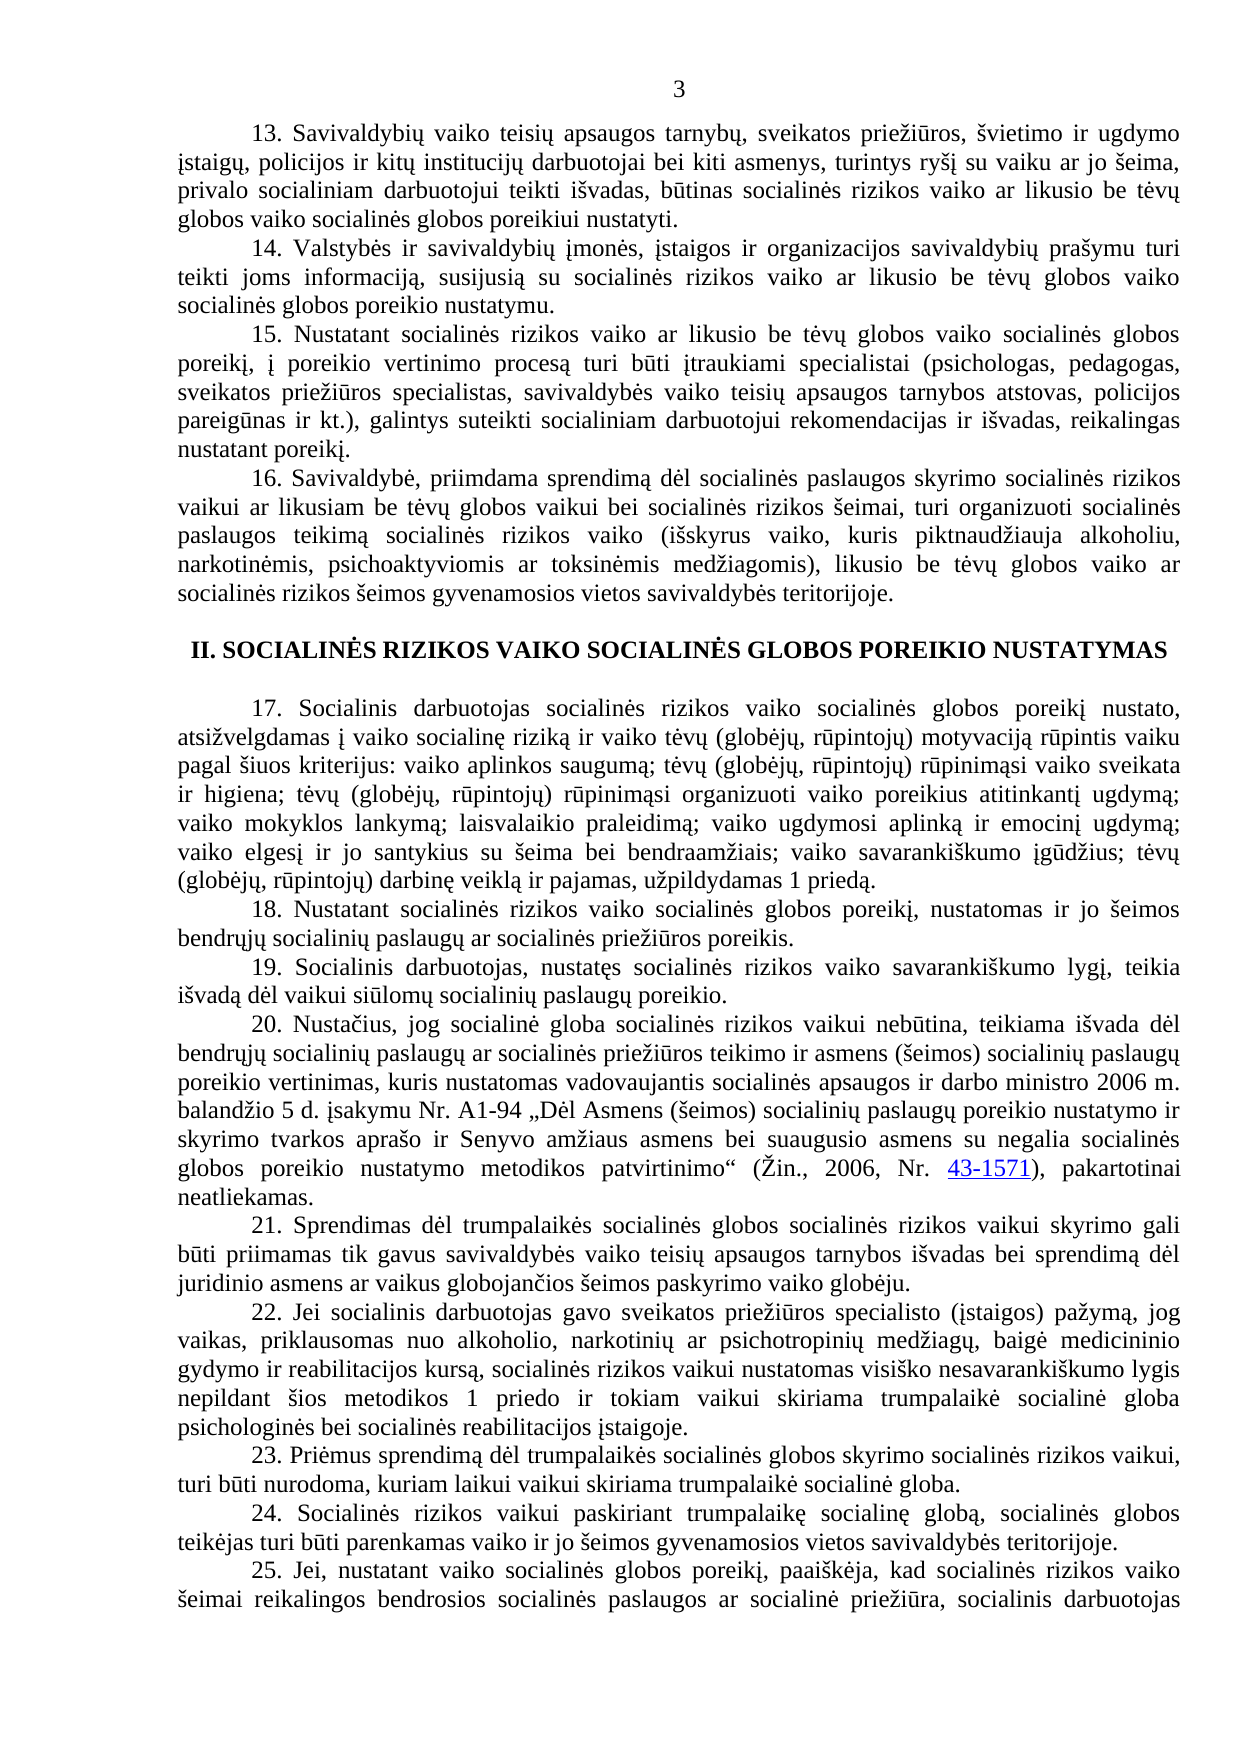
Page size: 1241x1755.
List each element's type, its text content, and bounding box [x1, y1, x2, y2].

text 17. Socialinis darbuotojas socialinės rizikos vaiko socialinės globos poreikį nustato, atsižvelgdamas į vaiko socialinę riziką ir vaiko tėvų (globėjų, rūpintojų) motyvaciją rūpintis vaiku pagal šiuos kriterijus: vaiko aplinkos saugumą; tėvų (globėjų, rūpintojų) rūpinimąsi vaiko sveikata ir higiena; tėvų (globėjų, rūpintojų) rūpinimąsi organizuoti vaiko poreikius atitinkantį ugdymą; vaiko mokyklos lankymą; laisvalaikio praleidimą; vaiko ugdymosi aplinką ir emocinį ugdymą; vaiko elgesį ir jo santykius su šeima bei bendraamžiais; vaiko savarankiškumo įgūdžius; tėvų (globėjų, rūpintojų) darbinę veiklą ir pajamas, užpildydamas 1 priedą. [177, 693, 1181, 894]
text 18. Nustatant socialinės rizikos vaiko socialinės globos poreikį, nustatomas ir jo šeimos bendrųjų socialinių paslaugų ar socialinės priežiūros poreikis. [177, 894, 1181, 952]
text 16. Savivaldybė, priimdama sprendimą dėl socialinės paslaugos skyrimo socialinės rizikos vaikui ar likusiam be tėvų globos vaikui bei socialinės rizikos šeimai, turi organizuoti socialinės paslaugos teikimą socialinės rizikos vaiko (išskyrus vaiko, kuris piktnaudžiauja alkoholiu, narkotinėmis, psichoaktyviomis ar toksinėmis medžiagomis), likusio be tėvų globos vaiko ar socialinės rizikos šeimos gyvenamosios vietos savivaldybės teritorijoje. [177, 463, 1181, 607]
text 13. Savivaldybių vaiko teisių apsaugos tarnybų, sveikatos priežiūros, švietimo ir ugdymo įstaigų, policijos ir kitų institucijų darbuotojai bei kiti asmenys, turintys ryšį su vaiku ar jo šeima, privalo socialiniam darbuotojui teikti išvadas, būtinas socialinės rizikos vaiko ar likusio be tėvų globos vaiko socialinės globos poreikiui nustatyti. [177, 118, 1181, 233]
text II. SOCIALINĖS RIZIKOS VAIKO SOCIALINĖS GLOBOS POREIKIO NUSTATYMAS [177, 636, 1181, 664]
text 20. Nustačius, jog socialinė globa socialinės rizikos vaikui nebūtina, teikiama išvada dėl bendrųjų socialinių paslaugų ar socialinės priežiūros teikimo ir asmens (šeimos) socialinių paslaugų poreikio vertinimas, kuris nustatomas vadovaujantis socialinės apsaugos ir darbo ministro 2006 m. balandžio 5 d. įsakymu Nr. A1-94 „Dėl Asmens (šeimos) socialinių paslaugų poreikio nustatymo ir skyrimo tvarkos aprašo ir Senyvo amžiaus asmens bei suaugusio asmens su negalia socialinės globos poreikio nustatymo metodikos patvirtinimo“ (Žin., 2006, Nr. 43-1571), pakartotinai neatliekamas. [177, 1009, 1181, 1211]
text 24. Socialinės rizikos vaikui paskiriant trumpalaikę socialinę globą, socialinės globos teikėjas turi būti parenkamas vaiko ir jo šeimos gyvenamosios vietos savivaldybės teritorijoje. [177, 1498, 1181, 1556]
text 23. Priėmus sprendimą dėl trumpalaikės socialinės globos skyrimo socialinės rizikos vaikui, turi būti nurodoma, kuriam laikui vaikui skiriama trumpalaikė socialinė globa. [177, 1441, 1181, 1498]
text 22. Jei socialinis darbuotojas gavo sveikatos priežiūros specialisto (įstaigos) pažymą, jog vaikas, priklausomas nuo alkoholio, narkotinių ar psichotropinių medžiagų, baigė medicininio gydymo ir reabilitacijos kursą, socialinės rizikos vaikui nustatomas visiško nesavarankiškumo lygis nepildant šios metodikos 1 priedo ir tokiam vaikui skiriama trumpalaikė socialinė globa psichologinės bei socialinės reabilitacijos įstaigoje. [177, 1297, 1181, 1441]
text 14. Valstybės ir savivaldybių įmonės, įstaigos ir organizacijos savivaldybių prašymu turi teikti joms informaciją, susijusią su socialinės rizikos vaiko ar likusio be tėvų globos vaiko socialinės globos poreikio nustatymu. [177, 233, 1181, 319]
text 21. Sprendimas dėl trumpalaikės socialinės globos socialinės rizikos vaikui skyrimo gali būti priimamas tik gavus savivaldybės vaiko teisių apsaugos tarnybos išvadas bei sprendimą dėl juridinio asmens ar vaikus globojančios šeimos paskyrimo vaiko globėju. [177, 1211, 1181, 1297]
text 19. Socialinis darbuotojas, nustatęs socialinės rizikos vaiko savarankiškumo lygį, teikia išvadą dėl vaikui siūlomų socialinių paslaugų poreikio. [177, 952, 1181, 1009]
text 15. Nustatant socialinės rizikos vaiko ar likusio be tėvų globos vaiko socialinės globos poreikį, į poreikio vertinimo procesą turi būti įtraukiami specialistai (psichologas, pedagogas, sveikatos priežiūros specialistas, savivaldybės vaiko teisių apsaugos tarnybos atstovas, policijos pareigūnas ir kt.), galintys suteikti socialiniam darbuotojui rekomendacijas ir išvadas, reikalingas nustatant poreikį. [177, 319, 1181, 463]
text 25. Jei, nustatant vaiko socialinės globos poreikį, paaiškėja, kad socialinės rizikos vaiko šeimai reikalingos bendrosios socialinės paslaugos ar socialinė priežiūra, socialinis darbuotojas [177, 1556, 1181, 1613]
